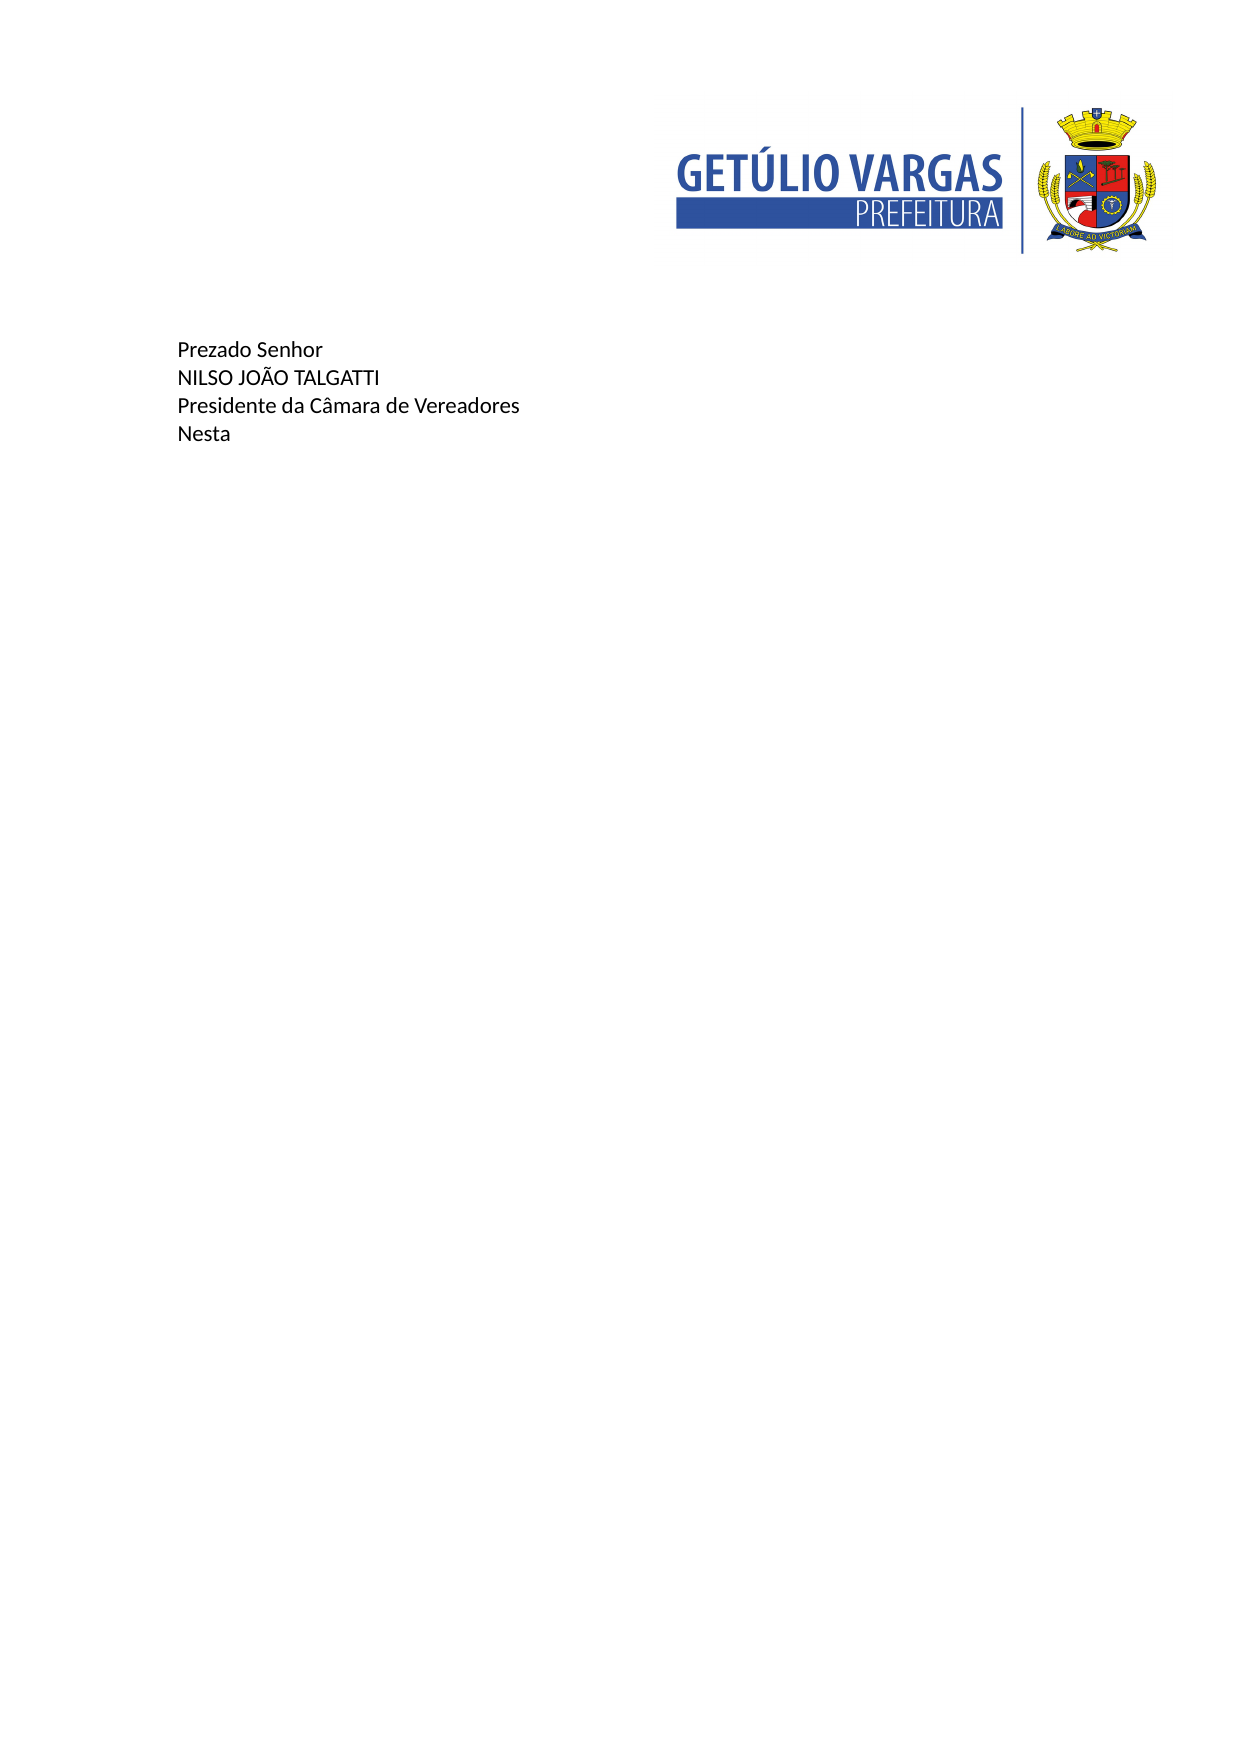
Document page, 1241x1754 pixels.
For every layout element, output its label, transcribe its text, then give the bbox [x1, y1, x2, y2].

text Presidente da Câmara de Vereadores [177, 391, 1122, 419]
text Nesta [177, 419, 1122, 447]
text NILSO JOÃO TALGATTI [177, 363, 1122, 391]
text Prezado Senhor [177, 335, 1122, 363]
